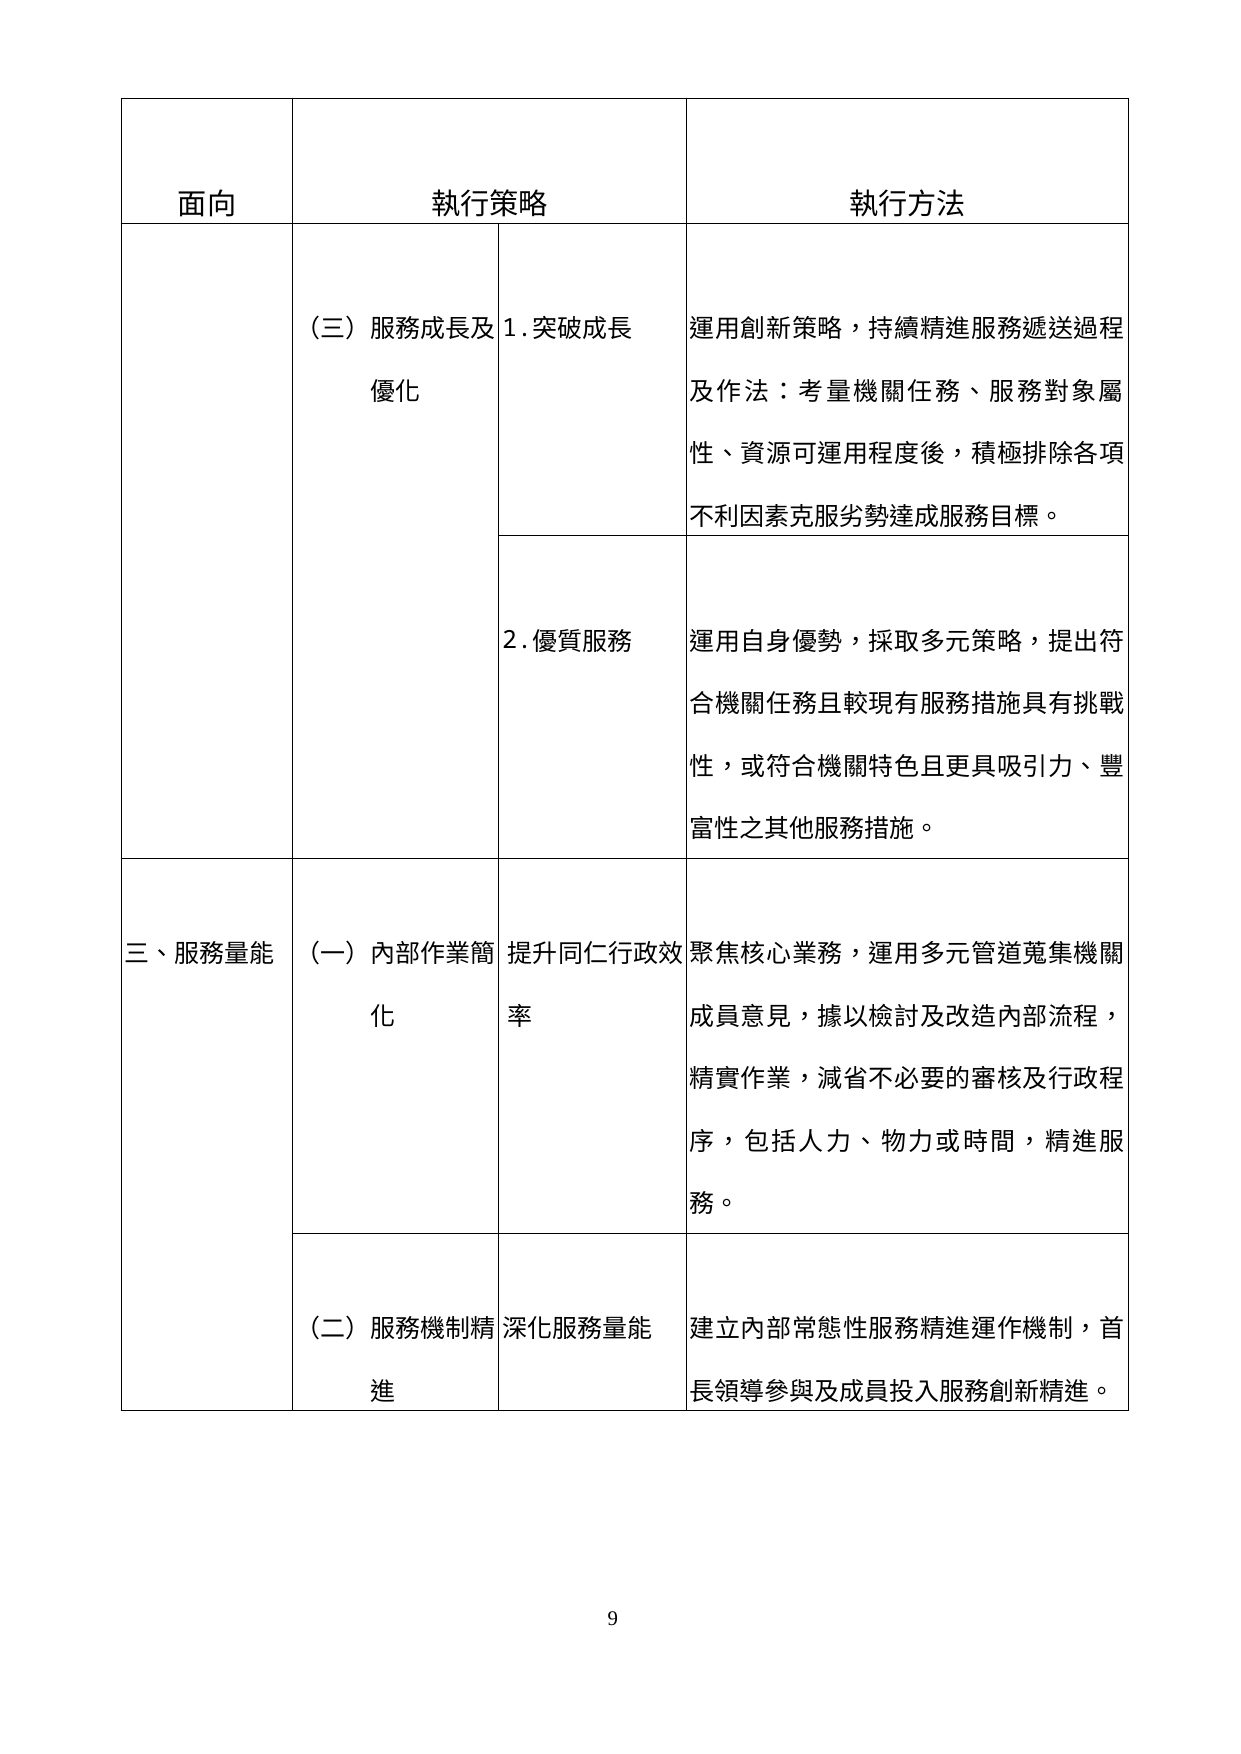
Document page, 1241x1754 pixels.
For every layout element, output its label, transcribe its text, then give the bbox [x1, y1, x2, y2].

table_cell 運用創新策略，持續精進服務遞送過程及作法：考量機關任務、服務對象屬性、資源可運用程度後，積極排除各項不利因素克服劣勢達成服務目標。 [687, 224, 1128, 535]
table_cell （一）內部作業簡化 [293, 859, 498, 1233]
table_header 執行策略 [293, 99, 686, 222]
table_cell 建立內部常態性服務精進運作機制，首長領導參與及成員投入服務創新精進。 [687, 1234, 1128, 1410]
table_cell [122, 224, 292, 858]
table_cell （二）服務機制精進 [293, 1234, 498, 1410]
table_cell 1.突破成長 [499, 224, 686, 535]
table_cell （三）服務成長及優化 [293, 224, 498, 858]
table_cell 運用自身優勢，採取多元策略，提出符合機關任務且較現有服務措施具有挑戰性，或符合機關特色且更具吸引力、豐富性之其他服務措施。 [687, 536, 1128, 858]
table_cell 提升同仁行政效率 [499, 859, 686, 1233]
table_cell 三、服務量能 [122, 859, 292, 1410]
table_cell 2.優質服務 [499, 536, 686, 858]
table_cell 深化服務量能 [499, 1234, 686, 1410]
table_cell 聚焦核心業務，運用多元管道蒐集機關成員意見，據以檢討及改造內部流程，精實作業，減省不必要的審核及行政程序，包括人力、物力或時間，精進服務。 [687, 859, 1128, 1233]
table_header 執行方法 [687, 99, 1128, 222]
table_header 面向 [122, 99, 292, 222]
